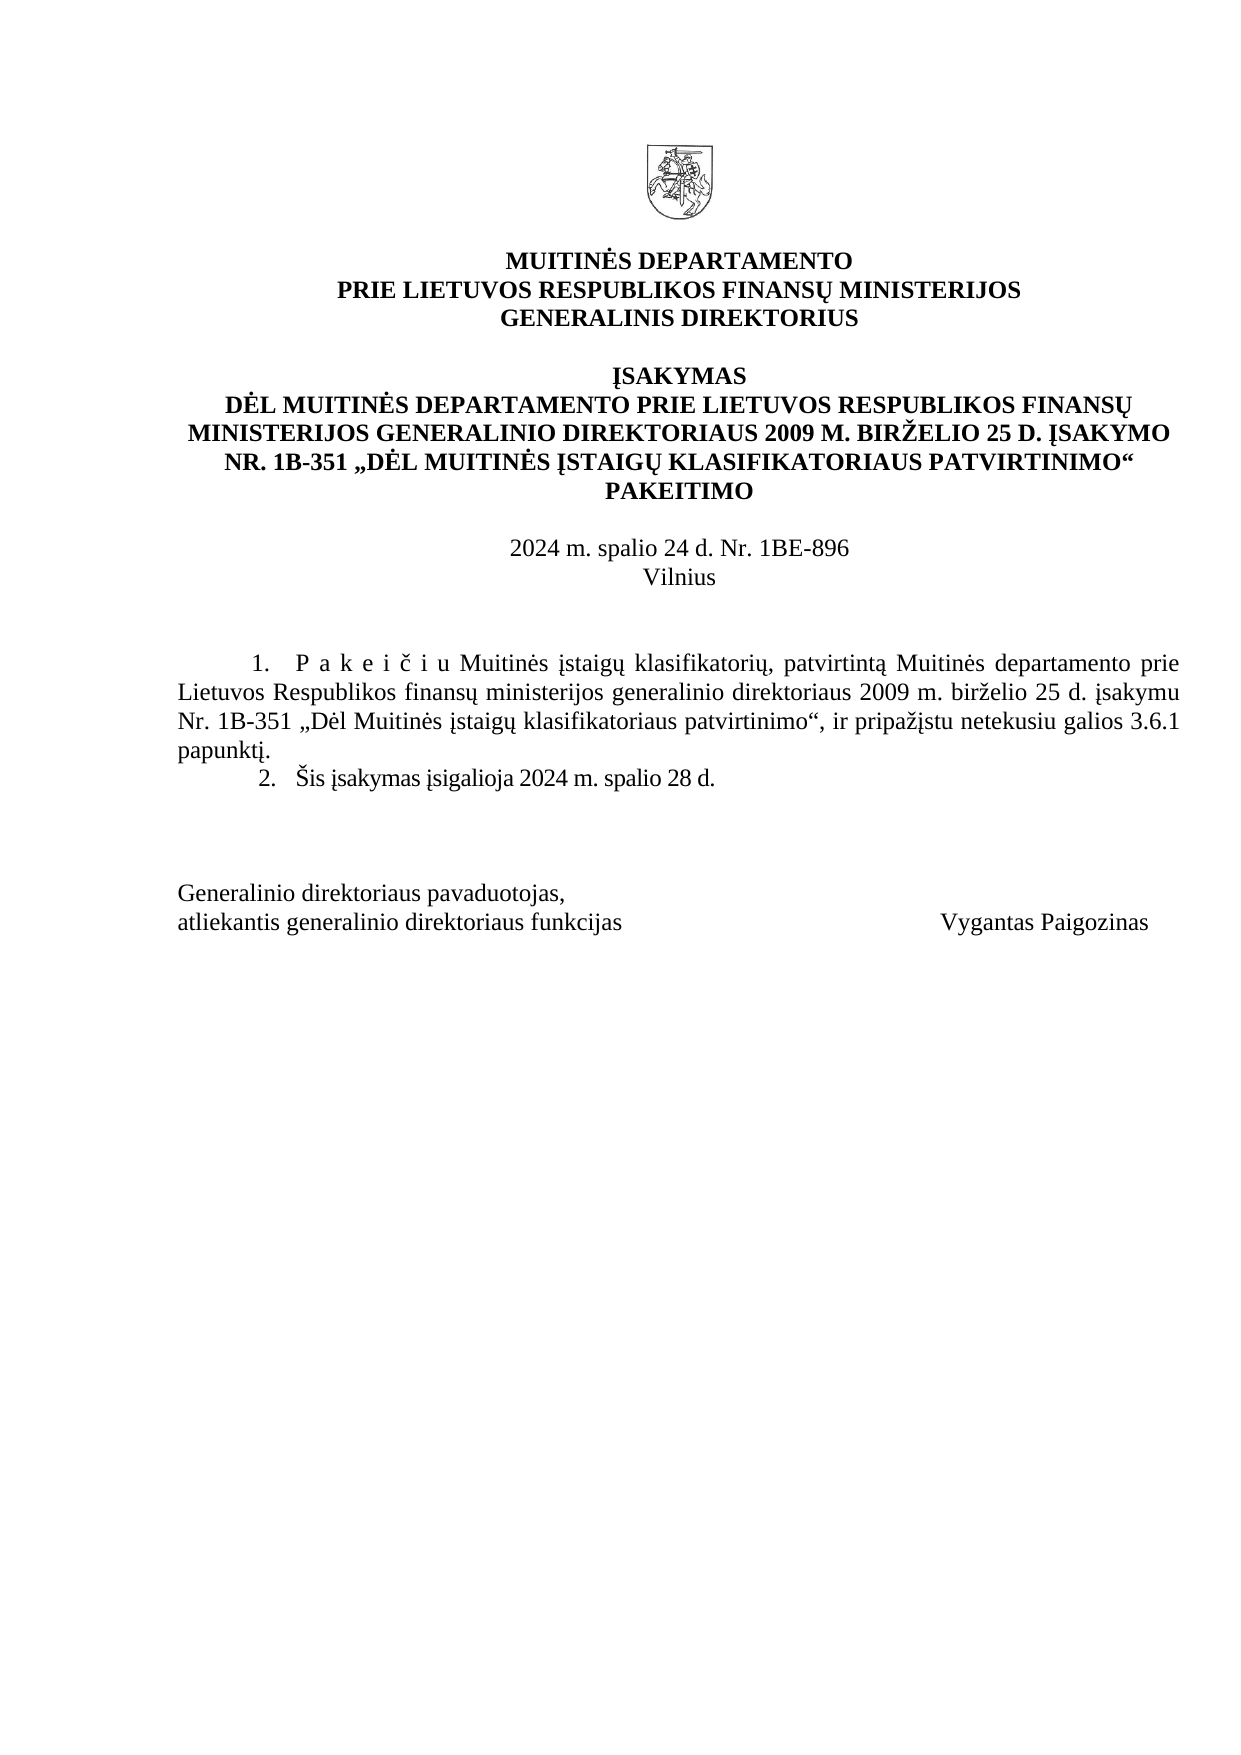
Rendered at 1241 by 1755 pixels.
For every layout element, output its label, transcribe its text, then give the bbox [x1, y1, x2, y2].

text 2024 m. spalio 24 d. Nr. 1BE-896 [177, 533, 1181, 562]
text 1. P a k e i č i u Muitinės įstaigų klasifikatorių, patvirtintą Muitinės departamento prie Lietuvos Respublikos finansų ministerijos generalinio direktoriaus 2009 m. birželio 25 d. įsakymu Nr. 1B-351 „Dėl Muitinės įstaigų klasifikatoriaus patvirtinimo“, ir pripažįstu netekusiu galios 3.6.1 papunktį. [177, 648, 1181, 763]
text Generalinio direktoriaus pavaduotojas, [177, 878, 1181, 907]
text GENERALINIS DIREKTORIUS [177, 303, 1181, 332]
subtitle Vilnius [177, 562, 1181, 591]
text MUITINĖS DEPARTAMENTO [177, 246, 1181, 275]
text PRIE LIETUVOS RESPUBLIKOS FINANSŲ MINISTERIJOS [177, 275, 1181, 303]
text atliekantis generalinio direktoriaus funkcijas Vygantas Paigozinas [177, 907, 1181, 936]
text 2. Šis įsakymas įsigalioja 2024 m. spalio 28 d. [258, 763, 1181, 792]
text ĮSAKYMAS [177, 361, 1181, 390]
text DĖL MUITINĖS DEPARTAMENTO PRIE LIETUVOS RESPUBLIKOS FINANSŲ MINISTERIJOS GENERALINIO DIREKTORIAUS 2009 M. BIRŽELIO 25 D. ĮSAKYMO NR. 1B-351 „DĖL MUITINĖS ĮSTAIGŲ KLASIFIKATORIAUS PATVIRTINIMO“ PAKEITIMO [177, 390, 1181, 505]
